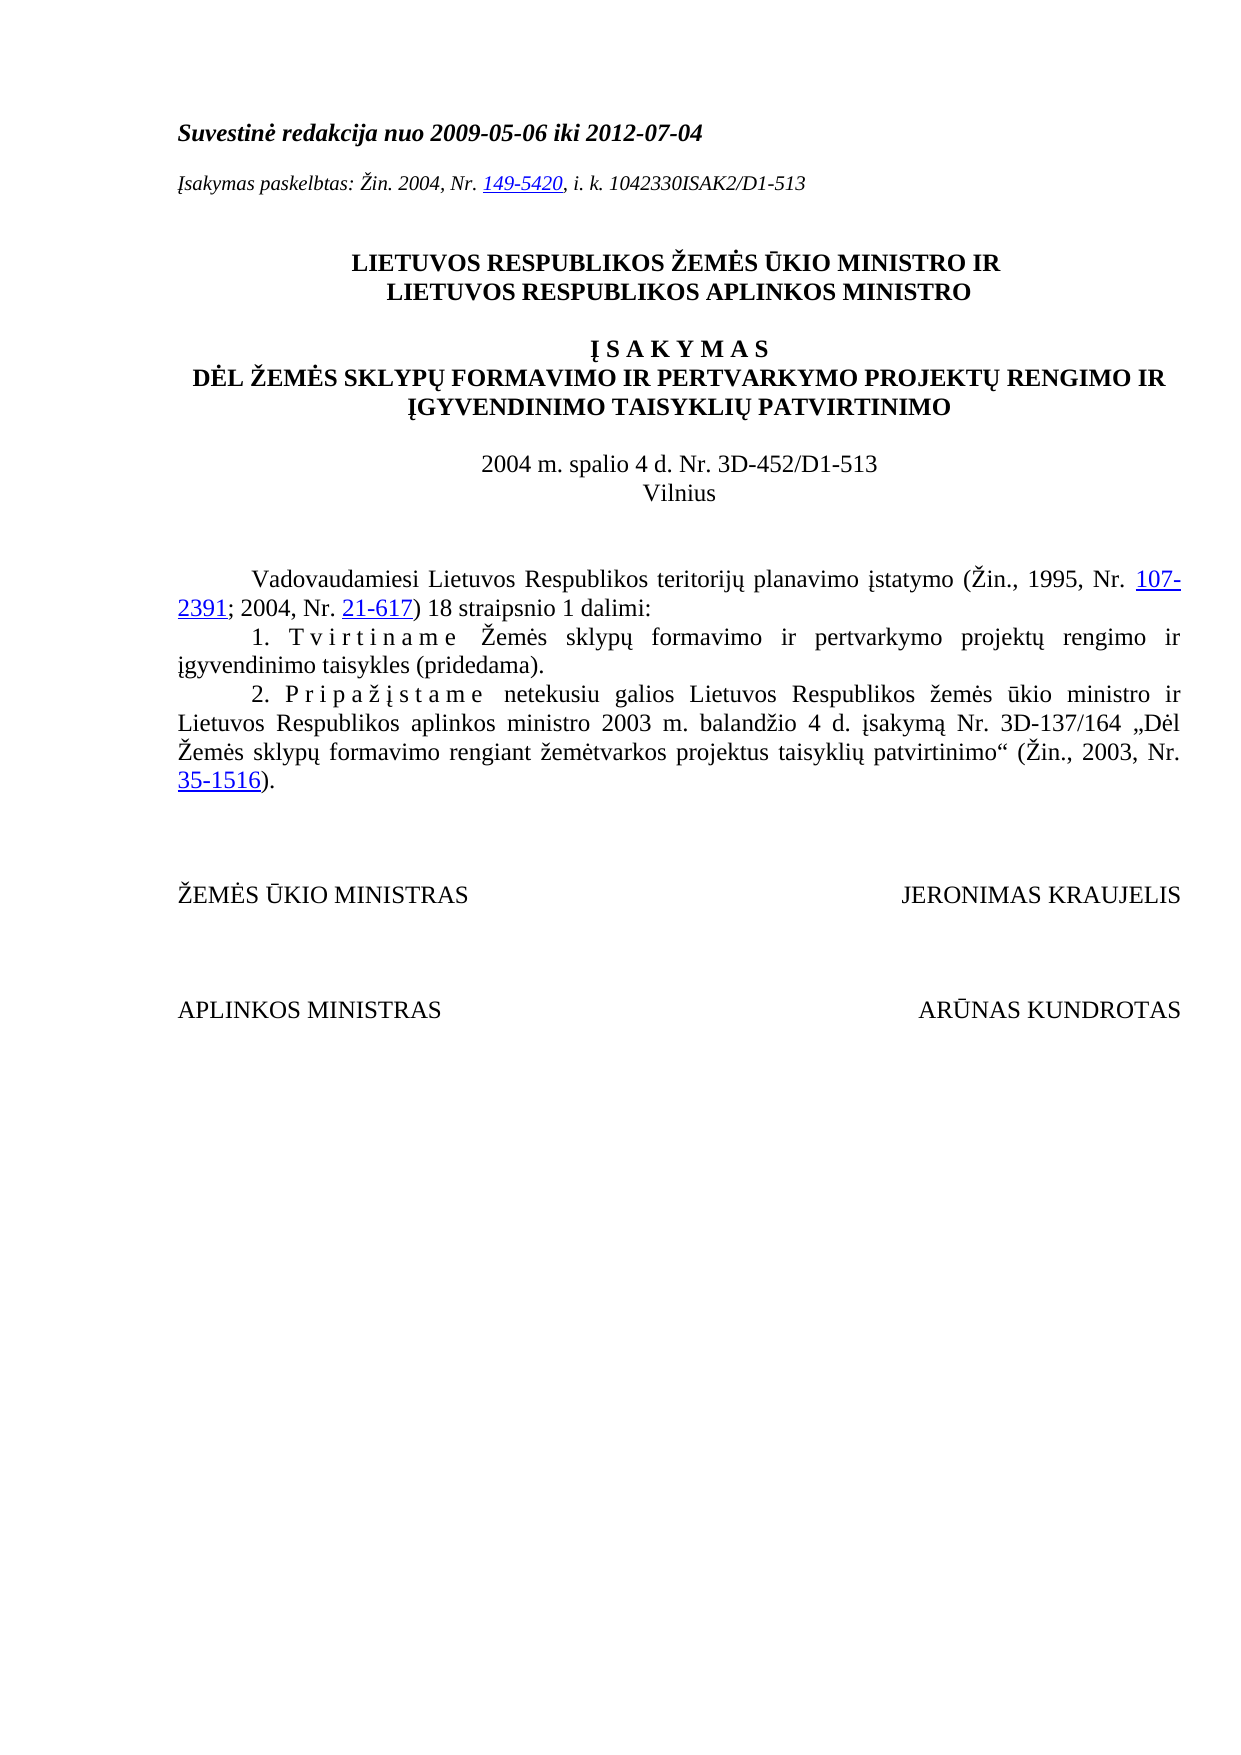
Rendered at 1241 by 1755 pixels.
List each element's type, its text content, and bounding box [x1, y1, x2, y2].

text ŽEMĖS ŪKIO MINISTRAS JERONIMAS KRAUJELIS [177, 880, 1181, 909]
text Vadovaudamiesi Lietuvos Respublikos teritorijų planavimo įstatymo (Žin., 1995, Nr. 107-2391; 2004, Nr. 21-617) 18 straipsnio 1 dalimi: [177, 564, 1181, 622]
text LIETUVOS RESPUBLIKOS ŽEMĖS ŪKIO MINISTRO IR [177, 248, 1181, 277]
text 1. Tvirtiname Žemės sklypų formavimo ir pertvarkymo projektų rengimo ir įgyvendinimo taisykles (pridedama). [177, 622, 1181, 679]
text LIETUVOS RESPUBLIKOS APLINKOS MINISTRO [177, 277, 1181, 305]
text 2. Pripažįstame netekusiu galios Lietuvos Respublikos žemės ūkio ministro ir Lietuvos Respublikos aplinkos ministro 2003 m. balandžio 4 d. įsakymą Nr. 3D-137/164 „Dėl Žemės sklypų formavimo rengiant žemėtvarkos projektus taisyklių patvirtinimo“ (Žin., 2003, Nr. 35-1516). [177, 679, 1181, 794]
text Suvestinė redakcija nuo 2009-05-06 iki 2012-07-04 [177, 118, 1181, 147]
text Vilnius [177, 478, 1181, 507]
text 2004 m. spalio 4 d. Nr. 3D-452/D1-513 [177, 449, 1181, 478]
text Į S A K Y M A S [177, 334, 1181, 363]
text APLINKOS MINISTRAS ARŪNAS KUNDROTAS [177, 995, 1181, 1024]
text Įsakymas paskelbtas: Žin. 2004, Nr. 149-5420, i. k. 1042330ISAK2/D1-513 [177, 171, 1181, 195]
text DĖL ŽEMĖS SKLYPŲ FORMAVIMO IR PERTVARKYMO PROJEKTŲ RENGIMO IR ĮGYVENDINIMO TAISYKLIŲ PATVIRTINIMO [177, 363, 1181, 420]
